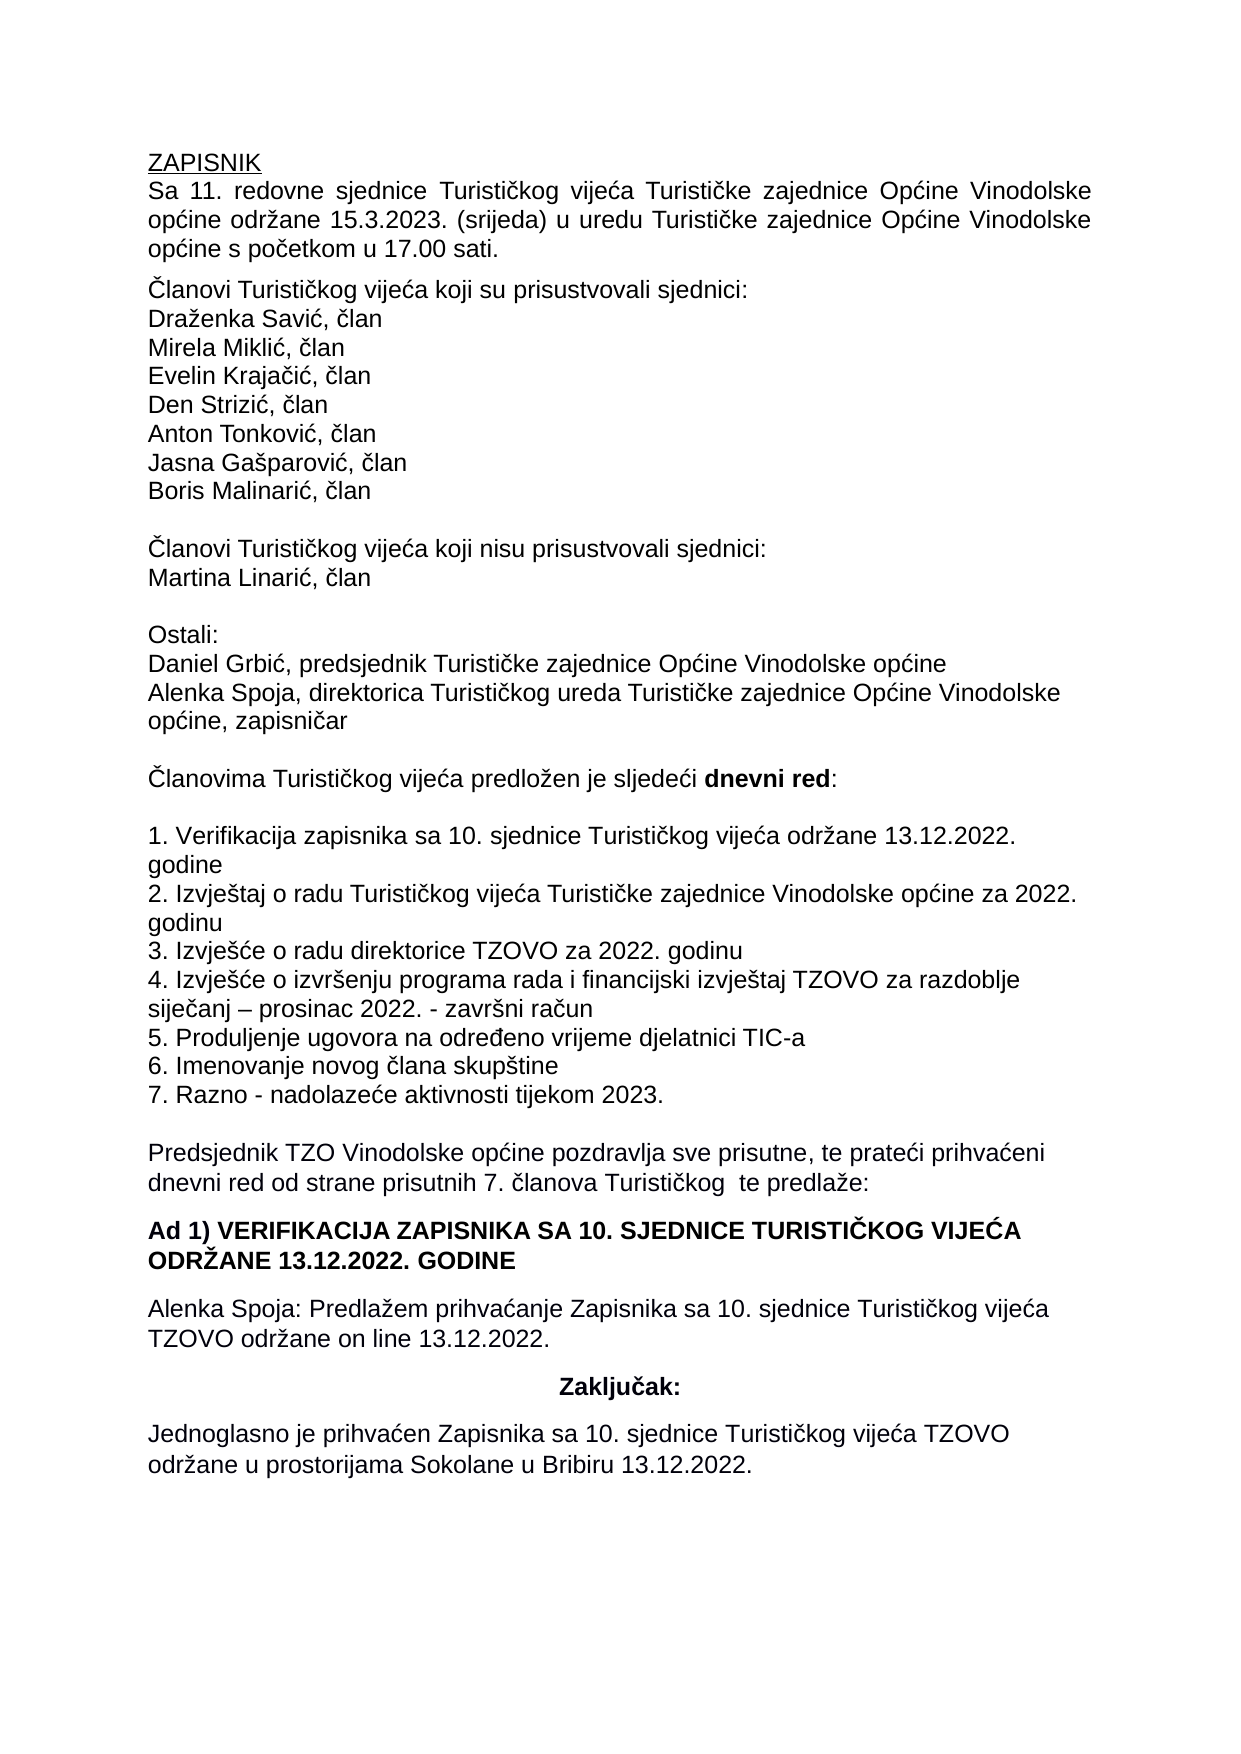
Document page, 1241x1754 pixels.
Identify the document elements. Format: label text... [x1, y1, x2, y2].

text Ad 1) VERIFIKACIJA ZAPISNIKA SA 10. SJEDNICE TURISTIČKOG VIJEĆA ODRŽANE 13.12.2022. GODINE [148, 1216, 1093, 1275]
text Članovima Turističkog vijeća predložen je sljedeći dnevni red: [148, 764, 1093, 793]
text Mirela Miklić, član [148, 333, 1093, 361]
text ZAPISNIK Sa 11. redovne sjednice Turističkog vijeća Turističke zajednice Općine Vinodolske općine održane 15.3.2023. (srijeda) u uredu Turističke zajednice Općine Vinodolske općine s početkom u 17.00 sati. [148, 148, 1093, 263]
text 5. Produljenje ugovora na određeno vrijeme djelatnici TIC-a [148, 1023, 1093, 1051]
text Evelin Krajačić, član [148, 361, 1093, 390]
text 1. Verifikacija zapisnika sa 10. sjednice Turističkog vijeća održane 13.12.2022. godine [148, 821, 1093, 879]
text Den Strizić, član [148, 390, 1093, 419]
text 7. Razno - nadolazeće aktivnosti tijekom 2023. [148, 1080, 1093, 1109]
text Anton Tonković, član [148, 419, 1093, 448]
text 2. Izvještaj o radu Turističkog vijeća Turističke zajednice Vinodolske općine za 2022. godinu [148, 879, 1093, 936]
text Draženka Savić, član [148, 304, 1093, 333]
text Boris Malinarić, član [148, 476, 1093, 505]
text Jednoglasno je prihvaćen Zapisnika sa 10. sjednice Turističkog vijeća TZOVO održane u prostorijama Sokolane u Bribiru 13.12.2022. [148, 1419, 1093, 1479]
text Ostali: [148, 620, 1093, 649]
text 4. Izvješće o izvršenju programa rada i financijski izvještaj TZOVO za razdoblje siječanj – prosinac 2022. - završni račun [148, 965, 1093, 1023]
text Članovi Turističkog vijeća koji nisu prisustvovali sjednici: [148, 534, 1093, 563]
text 3. Izvješće o radu direktorice TZOVO za 2022. godinu [148, 936, 1093, 965]
text Predsjednik TZO Vinodolske općine pozdravlja sve prisutne, te prateći prihvaćeni dnevni red od strane prisutnih 7. članova Turističkog te predlaže: [148, 1138, 1093, 1197]
text Članovi Turističkog vijeća koji su prisustvovali sjednici: [148, 275, 1093, 304]
text Alenka Spoja, direktorica Turističkog ureda Turističke zajednice Općine Vinodolske općine, zapisničar [148, 678, 1093, 735]
text 6. Imenovanje novog člana skupštine [148, 1051, 1093, 1080]
text Daniel Grbić, predsjednik Turističke zajednice Općine Vinodolske općine [148, 649, 1093, 678]
text Martina Linarić, član [148, 563, 1093, 591]
text Jasna Gašparović, član [148, 448, 1093, 476]
text Zaključak: [148, 1372, 1093, 1401]
text Alenka Spoja: Predlažem prihvaćanje Zapisnika sa 10. sjednice Turističkog vijeća TZOVO održane on line 13.12.2022. [148, 1294, 1093, 1353]
